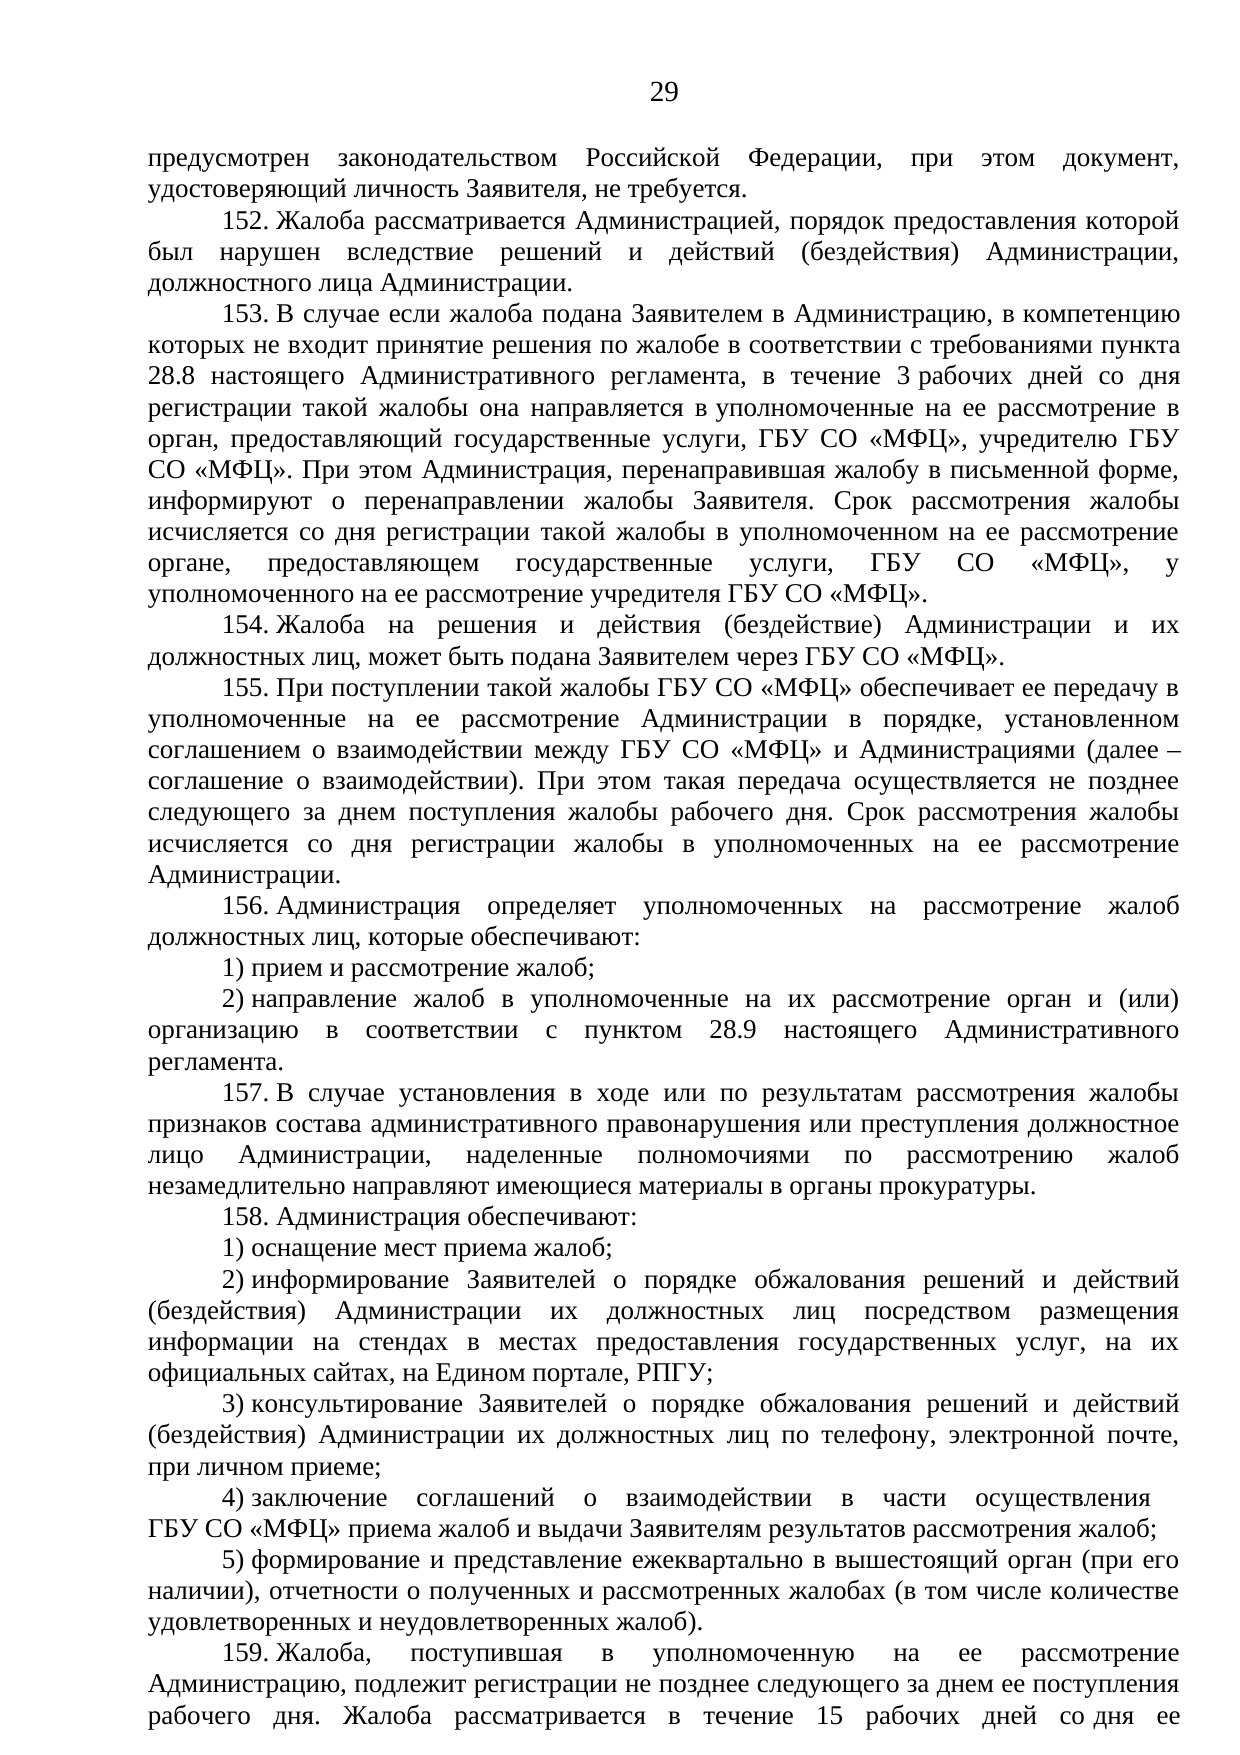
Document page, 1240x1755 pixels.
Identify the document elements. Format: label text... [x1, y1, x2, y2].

text 158. Администрация обеспечивают: [148, 1200, 1181, 1232]
text 2) информирование Заявителей о порядке обжалования решений и действий (бездействия) Администрации их должностных лиц посредством размещения информации на стендах в местах предоставления государственных услуг, на их официальных сайтах, на Едином портале, РПГУ; [148, 1263, 1181, 1387]
text 2) направление жалоб в уполномоченные на их рассмотрение орган и (или) организацию в соответствии с пунктом 28.9 настоящего Административного регламента. [148, 982, 1181, 1076]
text 154. Жалоба на решения и действия (бездействие) Администрации и их должностных лиц, может быть подана Заявителем через ГБУ СО «МФЦ». [148, 609, 1181, 671]
text 1) оснащение мест приема жалоб; [148, 1232, 1181, 1263]
text 159. Жалоба, поступившая в уполномоченную на ее рассмотрение Администрацию, подлежит регистрации не позднее следующего за днем ее поступления рабочего дня. Жалоба рассматривается в течение 15 рабочих дней со дня ее [148, 1636, 1181, 1730]
text 4) заключение соглашений о взаимодействии в части осуществления ГБУ СО «МФЦ» приема жалоб и выдачи Заявителям результатов рассмотрения жалоб; [148, 1481, 1181, 1543]
text 155. При поступлении такой жалобы ГБУ СО «МФЦ» обеспечивает ее передачу в уполномоченные на ее рассмотрение Администрации в порядке, установленном соглашением о взаимодействии между ГБУ СО «МФЦ» и Администрациями (далее –соглашение о взаимодействии). При этом такая передача осуществляется не позднее следующего за днем поступления жалобы рабочего дня. Срок рассмотрения жалобы исчисляется со дня регистрации жалобы в уполномоченных на ее рассмотрение Администрации. [148, 671, 1181, 889]
text 1) прием и рассмотрение жалоб; [148, 951, 1181, 982]
text 156. Администрация определяет уполномоченных на рассмотрение жалоб должностных лиц, которые обеспечивают: [148, 889, 1181, 951]
text предусмотрен законодательством Российской Федерации, при этом документ, удостоверяющий личность Заявителя, не требуется. [148, 141, 1181, 204]
text 157. В случае установления в ходе или по результатам рассмотрения жалобы признаков состава административного правонарушения или преступления должностное лицо Администрации, наделенные полномочиями по рассмотрению жалоб незамедлительно направляют имеющиеся материалы в органы прокуратуры. [148, 1076, 1181, 1200]
text 152. Жалоба рассматривается Администрацией, порядок предоставления которой был нарушен вследствие решений и действий (бездействия) Администрации, должностного лица Администрации. [148, 204, 1181, 297]
text 3) консультирование Заявителей о порядке обжалования решений и действий (бездействия) Администрации их должностных лиц по телефону, электронной почте, при личном приеме; [148, 1387, 1181, 1481]
text 5) формирование и представление ежеквартально в вышестоящий орган (при его наличии), отчетности о полученных и рассмотренных жалобах (в том числе количестве удовлетворенных и неудовлетворенных жалоб). [148, 1543, 1181, 1636]
text 153. В случае если жалоба подана Заявителем в Администрацию, в компетенцию которых не входит принятие решения по жалобе в соответствии с требованиями пункта 28.8 настоящего Административного регламента, в течение 3 рабочих дней со дня регистрации такой жалобы она направляется в уполномоченные на ее рассмотрение в орган, предоставляющий государственные услуги, ГБУ СО «МФЦ», учредителю ГБУ СО «МФЦ». При этом Администрация, перенаправившая жалобу в письменной форме, информируют о перенаправлении жалобы Заявителя. Срок рассмотрения жалобы исчисляется со дня регистрации такой жалобы в уполномоченном на ее рассмотрение органе, предоставляющем государственные услуги, ГБУ СО «МФЦ», у уполномоченного на ее рассмотрение учредителя ГБУ СО «МФЦ». [148, 297, 1181, 609]
